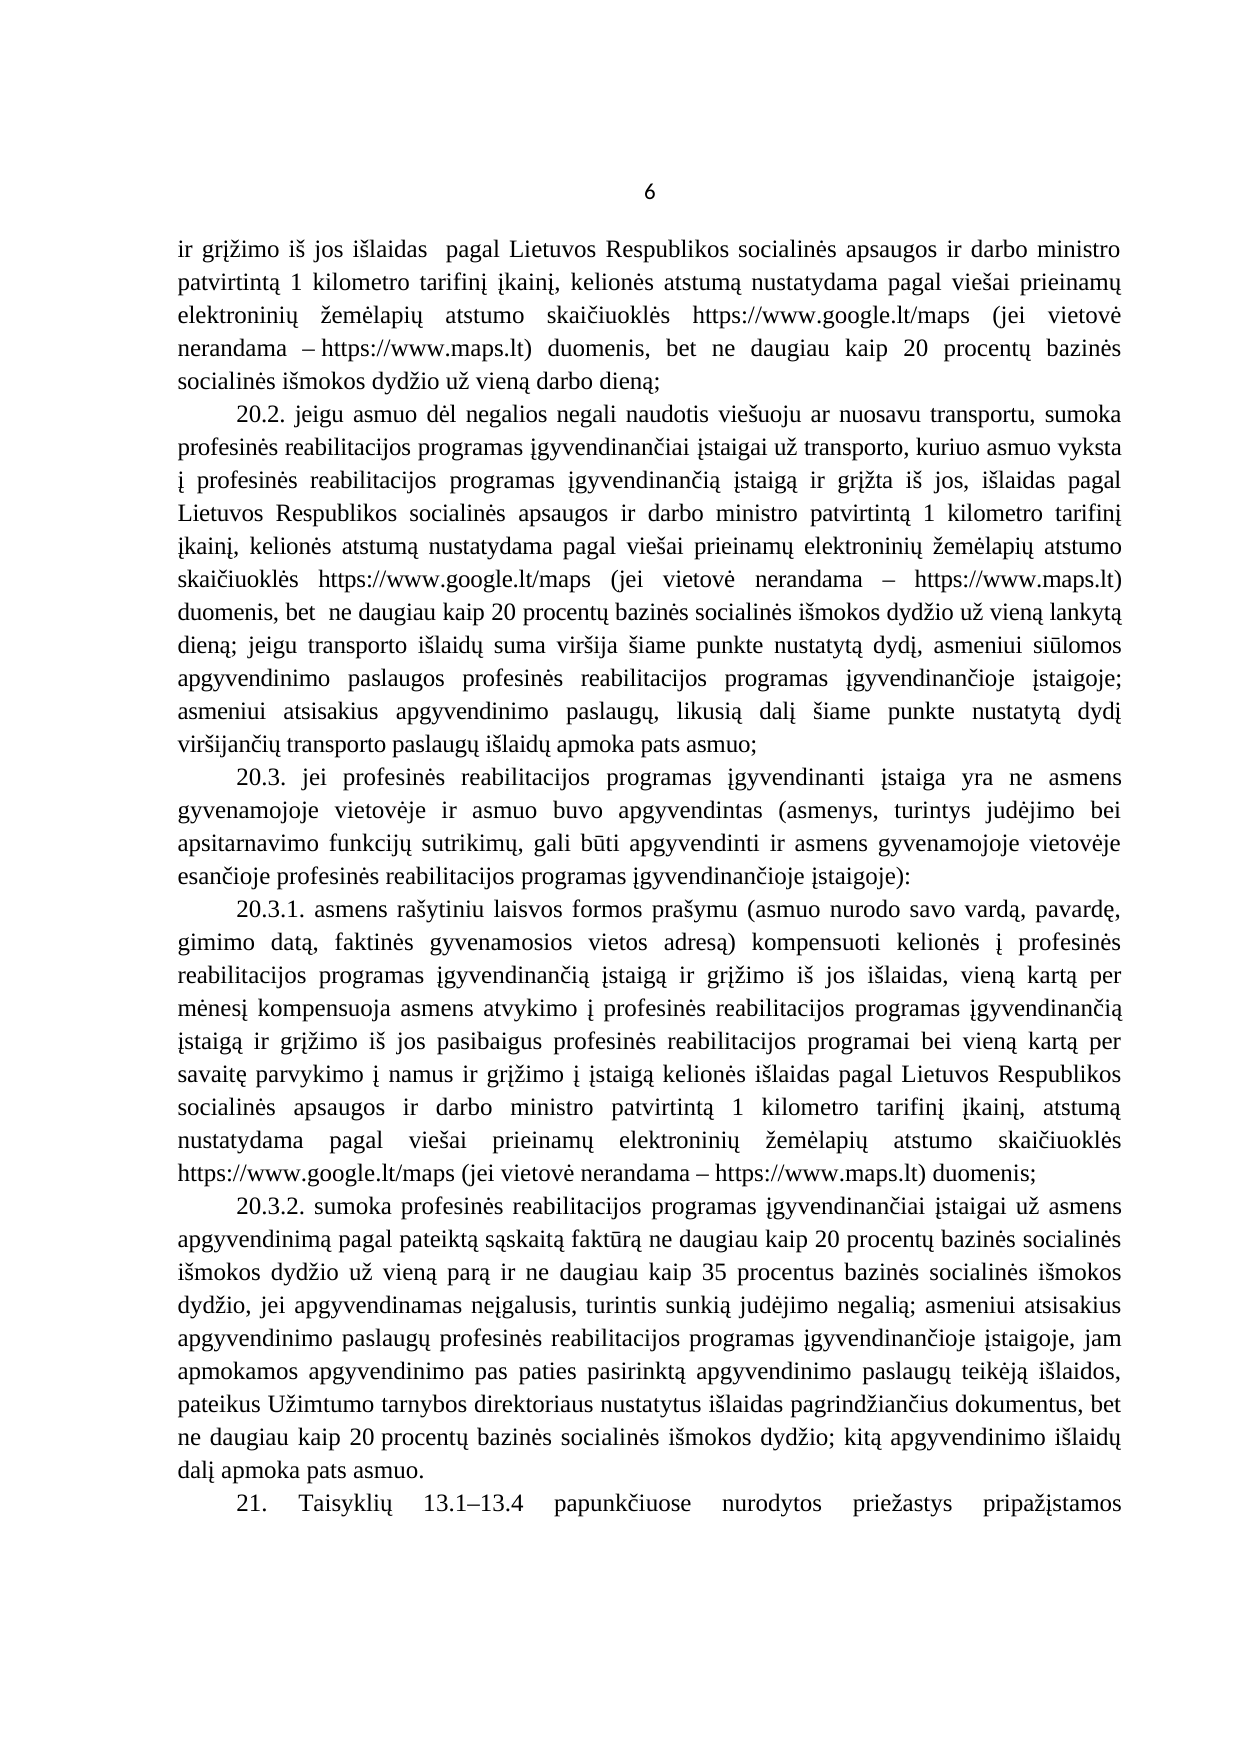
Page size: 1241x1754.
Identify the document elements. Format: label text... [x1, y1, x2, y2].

text 20.3.2. sumoka profesinės reabilitacijos programas įgyvendinančiai įstaigai už asmens apgyvendinimą pagal pateiktą sąskaitą faktūrą ne daugiau kaip 20 procentų bazinės socialinės išmokos dydžio už vieną parą ir ne daugiau kaip 35 procentus bazinės socialinės išmokos dydžio, jei apgyvendinamas neįgalusis, turintis sunkią judėjimo negalią; asmeniui atsisakius apgyvendinimo paslaugų profesinės reabilitacijos programas įgyvendinančioje įstaigoje, jam apmokamos apgyvendinimo pas paties pasirinktą apgyvendinimo paslaugų teikėją išlaidos, pateikus Užimtumo tarnybos direktoriaus nustatytus išlaidas pagrindžiančius dokumentus, bet ne daugiau kaip 20 procentų bazinės socialinės išmokos dydžio; kitą apgyvendinimo išlaidų dalį apmoka pats asmuo. [177, 1191, 1122, 1484]
text 20.3.1. asmens rašytiniu laisvos formos prašymu (asmuo nurodo savo vardą, pavardę, gimimo datą, faktinės gyvenamosios vietos adresą) kompensuoti kelionės į profesinės reabilitacijos programas įgyvendinančią įstaigą ir grįžimo iš jos išlaidas, vieną kartą per mėnesį kompensuoja asmens atvykimo į profesinės reabilitacijos programas įgyvendinančią įstaigą ir grįžimo iš jos pasibaigus profesinės reabilitacijos programai bei vieną kartą per savaitę parvykimo į namus ir grįžimo į įstaigą kelionės išlaidas pagal Lietuvos Respublikos socialinės apsaugos ir darbo ministro patvirtintą 1 kilometro tarifinį įkainį, atstumą nustatydama pagal viešai prieinamų elektroninių žemėlapių atstumo skaičiuoklės https://www.google.lt/maps (jei vietovė nerandama – https://www.maps.lt) duomenis; [177, 894, 1122, 1187]
text 20.2. jeigu asmuo dėl negalios negali naudotis viešuoju ar nuosavu transportu, sumoka profesinės reabilitacijos programas įgyvendinančiai įstaigai už transporto, kuriuo asmuo vyksta į profesinės reabilitacijos programas įgyvendinančią įstaigą ir grįžta iš jos, išlaidas pagal Lietuvos Respublikos socialinės apsaugos ir darbo ministro patvirtintą 1 kilometro tarifinį įkainį, kelionės atstumą nustatydama pagal viešai prieinamų elektroninių žemėlapių atstumo skaičiuoklės https://www.google.lt/maps (jei vietovė nerandama – https://www.maps.lt) duomenis, bet ne daugiau kaip 20 procentų bazinės socialinės išmokos dydžio už vieną lankytą dieną; jeigu transporto išlaidų suma viršija šiame punkte nustatytą dydį, asmeniui siūlomos apgyvendinimo paslaugos profesinės reabilitacijos programas įgyvendinančioje įstaigoje; asmeniui atsisakius apgyvendinimo paslaugų, likusią dalį šiame punkte nustatytą dydį viršijančių transporto paslaugų išlaidų apmoka pats asmuo; [177, 399, 1122, 758]
text ir grįžimo iš jos išlaidas pagal Lietuvos Respublikos socialinės apsaugos ir darbo ministro patvirtintą 1 kilometro tarifinį įkainį, kelionės atstumą nustatydama pagal viešai prieinamų elektroninių žemėlapių atstumo skaičiuoklės https://www.google.lt/maps (jei vietovė nerandama – https://www.maps.lt) duomenis, bet ne daugiau kaip 20 procentų bazinės socialinės išmokos dydžio už vieną darbo dieną; [177, 234, 1122, 394]
text 21. Taisyklių 13.1–13.4 papunkčiuose nurodytos priežastys pripažįstamos [177, 1488, 1122, 1517]
text 20.3. jei profesinės reabilitacijos programas įgyvendinanti įstaiga yra ne asmens gyvenamojoje vietovėje ir asmuo buvo apgyvendintas (asmenys, turintys judėjimo bei apsitarnavimo funkcijų sutrikimų, gali būti apgyvendinti ir asmens gyvenamojoje vietovėje esančioje profesinės reabilitacijos programas įgyvendinančioje įstaigoje): [177, 762, 1122, 890]
